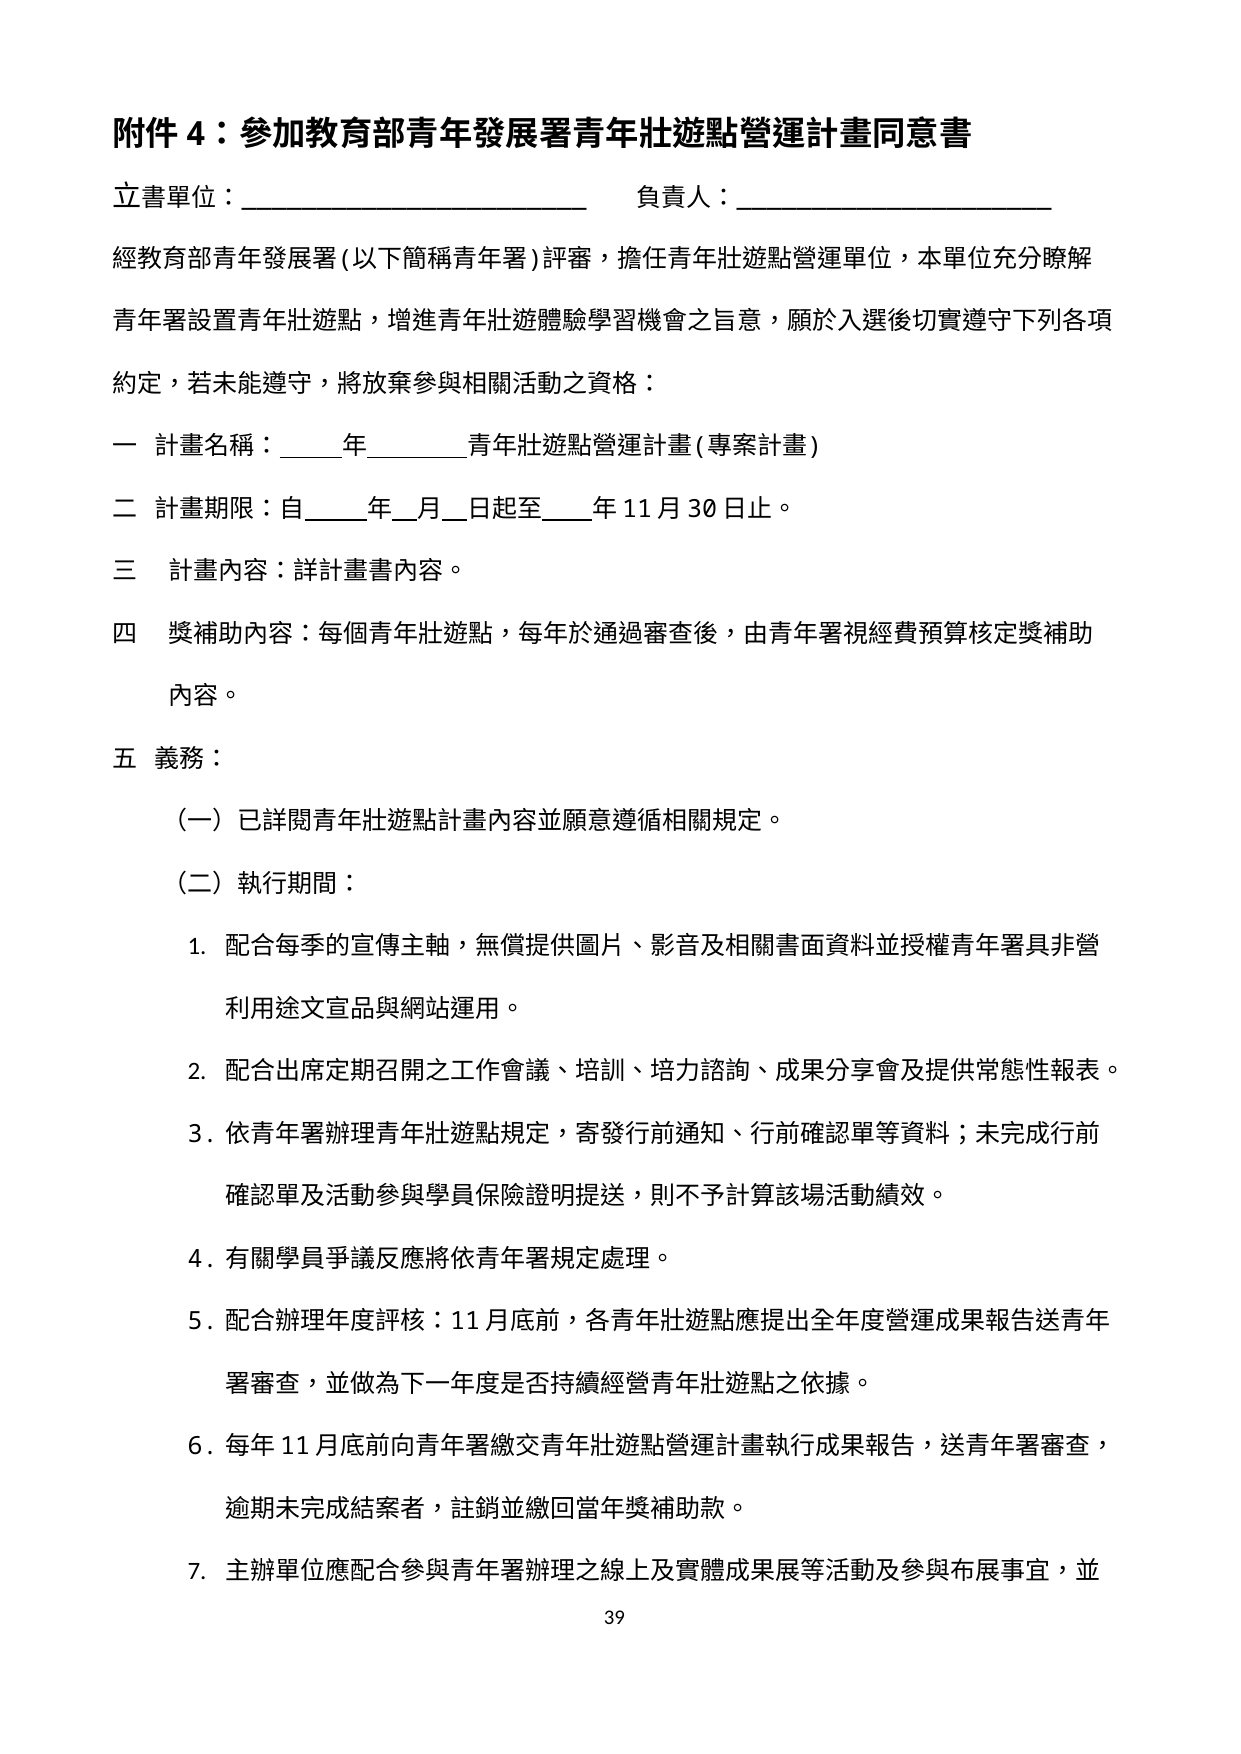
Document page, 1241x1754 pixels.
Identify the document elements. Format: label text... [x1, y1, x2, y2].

list 計畫內容：詳計畫書內容。 [112, 527, 1116, 589]
text 經教育部青年發展署(以下簡稱青年署)評審，擔任青年壯遊點營運單位，本單位充分瞭解青年署設置青年壯遊點，增進青年壯遊體驗學習機會之旨意，願於入選後切實遵守下列各項約定，若未能遵守，將放棄參與相關活動之資格： [112, 214, 1116, 402]
list 依青年署辦理青年壯遊點規定，寄發行前通知、行前確認單等資料；未完成行前確認單及活動參與學員保險證明提送，則不予計算該場活動績效。 [187, 1089, 1116, 1214]
list 獎補助內容：每個青年壯遊點，每年於通過審查後，由青年署視經費預算核定獎補助內容。 [112, 589, 1116, 714]
list 配合每季的宣傳主軸，無償提供圖片、影音及相關書面資料並授權青年署具非營利用途文宣品與網站運用。 [187, 902, 1116, 1027]
text 附件4：參加教育部青年發展署青年壯遊點營運計畫同意書 [112, 89, 1116, 152]
text （二）執行期間： [162, 839, 1116, 902]
list 計畫期限：自 年 月 日起至 年11月30日止。 [112, 464, 1116, 527]
list 配合出席定期召開之工作會議、培訓、培力諮詢、成果分享會及提供常態性報表。 [187, 1027, 1116, 1089]
list 每年11月底前向青年署繳交青年壯遊點營運計畫執行成果報告，送青年署審查，逾期未完成結案者，註銷並繳回當年獎補助款。 [187, 1402, 1116, 1527]
list 計畫名稱： 年 青年壯遊點營運計畫(專案計畫) [112, 402, 1116, 464]
list 義務： [112, 714, 1116, 777]
text （一）已詳閱青年壯遊點計畫內容並願意遵循相關規定。 [162, 777, 1116, 839]
list 有關學員爭議反應將依青年署規定處理。 [187, 1214, 1116, 1277]
list 配合辦理年度評核：11月底前，各青年壯遊點應提出全年度營運成果報告送青年署審查，並做為下一年度是否持續經營青年壯遊點之依據。 [187, 1277, 1116, 1402]
text 立書單位：_______________________ 負責人：_____________________ [112, 152, 1116, 214]
list 主辦單位應配合參與青年署辦理之線上及實體成果展等活動及參與布展事宜，並 [187, 1527, 1116, 1589]
